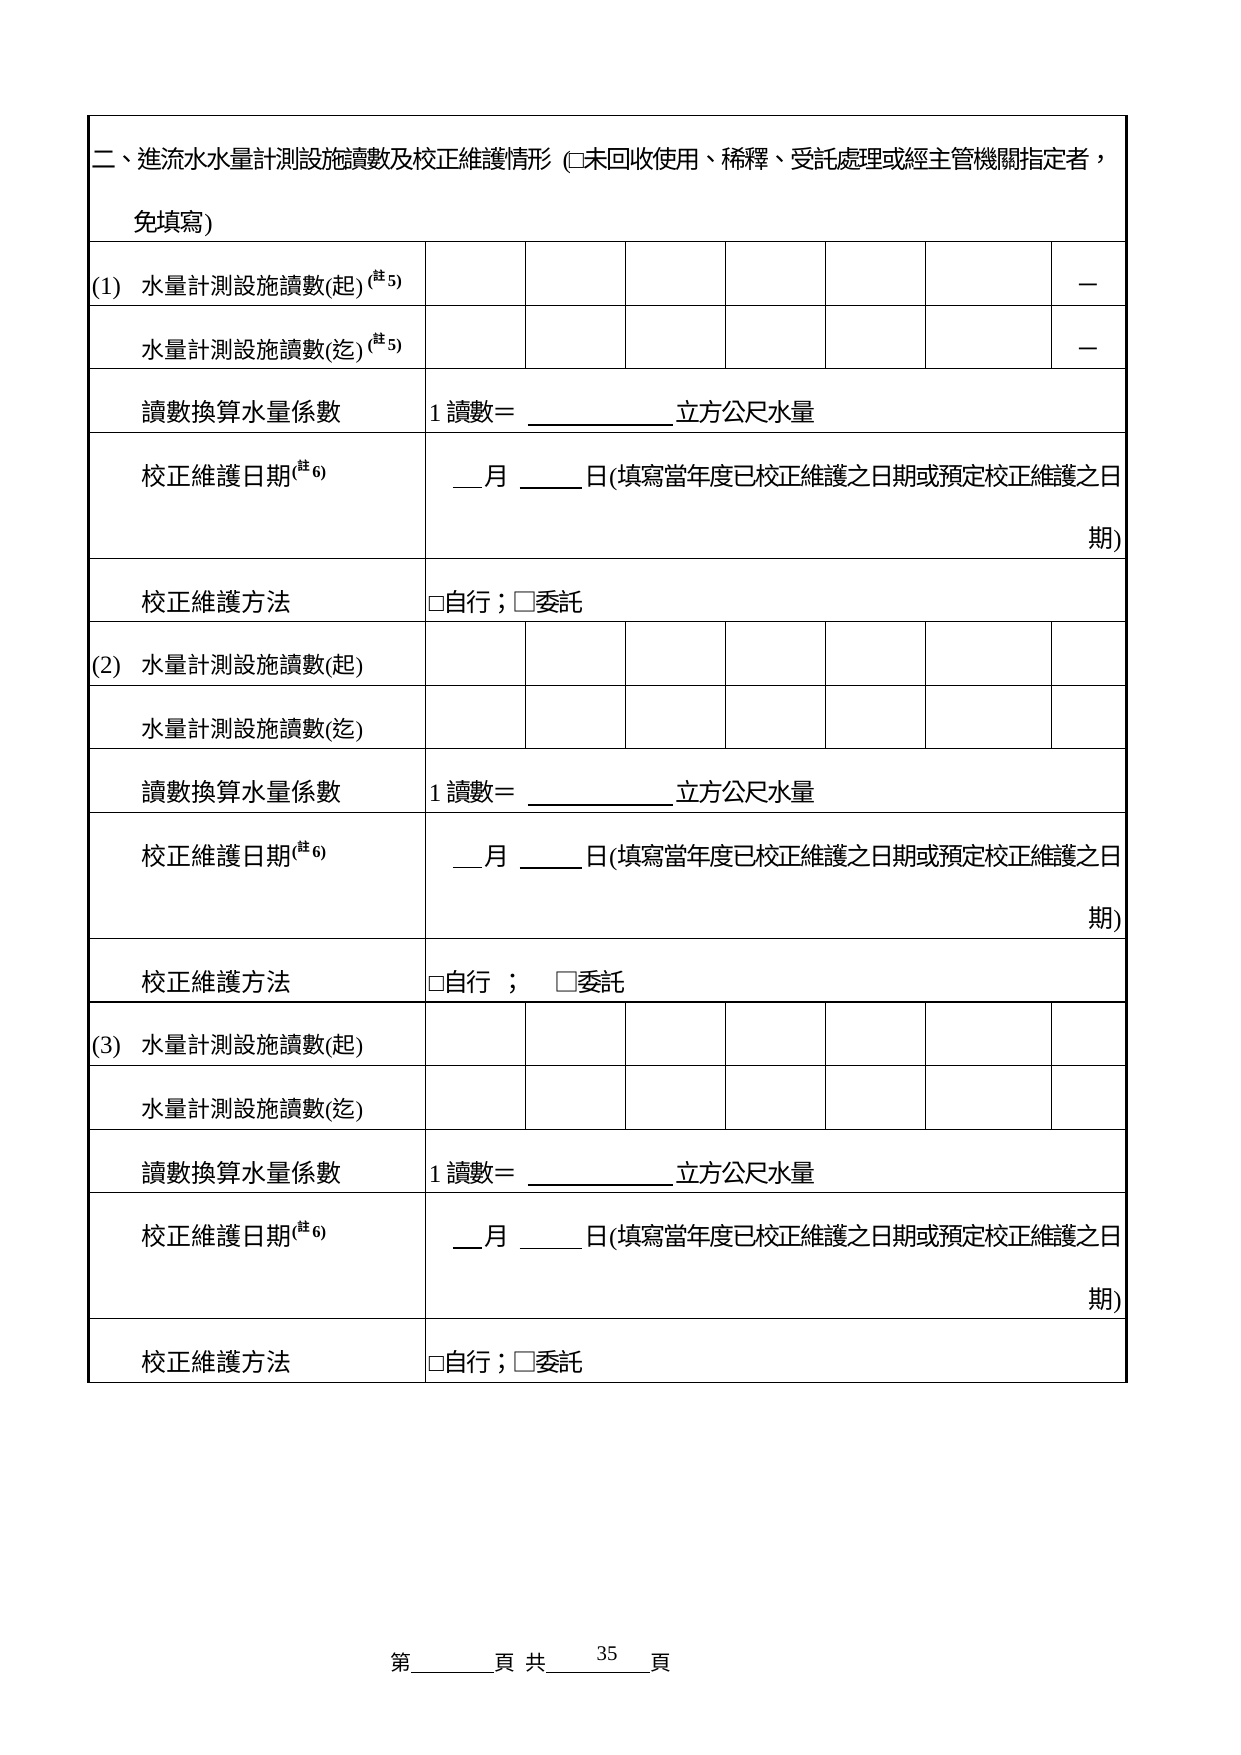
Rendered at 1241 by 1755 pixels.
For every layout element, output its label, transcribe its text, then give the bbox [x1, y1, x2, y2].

table_cell [526, 1003, 625, 1065]
table_cell [1052, 622, 1125, 685]
table_cell [926, 622, 1051, 685]
table_cell [426, 686, 525, 748]
table_cell 1讀數＝ 立方公尺水量 [426, 369, 1125, 432]
table_cell 1讀數＝ 立方公尺水量 [426, 749, 1125, 812]
table_cell ─ [1052, 306, 1125, 368]
table_cell [926, 686, 1051, 748]
table_cell [1052, 1003, 1125, 1065]
table_cell 水量計測設施讀數(迄) [90, 1066, 425, 1128]
table_cell 月 日(填寫當年度已校正維護之日期或預定校正維護之日期) [426, 813, 1125, 938]
table_cell [826, 242, 925, 304]
table_cell 月 日(填寫當年度已校正維護之日期或預定校正維護之日期) [426, 433, 1125, 558]
table_cell 水量計測設施讀數(迄) (註5) [90, 306, 425, 368]
table_cell [926, 1003, 1051, 1065]
table_cell [426, 306, 525, 368]
table_cell □自行 ； □委託 [426, 939, 1125, 1001]
table_cell [526, 1066, 625, 1128]
table_cell [626, 686, 725, 748]
table_cell 校正維護方法 [90, 559, 425, 621]
table_cell 二、進流水水量計測設施讀數及校正維護情形 (□未回收使用、稀釋、受託處理或經主管機關指定者，免填寫) [90, 116, 1125, 241]
table_cell [426, 1003, 525, 1065]
table_cell [626, 306, 725, 368]
table_cell 讀數換算水量係數 [90, 369, 425, 432]
table_cell 水量計測設施讀數(起) [90, 1003, 425, 1065]
table_cell [626, 242, 725, 304]
table_cell 月 日(填寫當年度已校正維護之日期或預定校正維護之日期) [426, 1193, 1125, 1318]
table_cell [826, 622, 925, 685]
table_cell □自行；□委託 [426, 1319, 1125, 1382]
table_cell [826, 306, 925, 368]
table_cell 校正維護日期(註6) [90, 813, 425, 938]
table_cell [926, 242, 1051, 304]
table_cell [1052, 1066, 1125, 1128]
table_cell [726, 1066, 825, 1128]
table_cell [926, 306, 1051, 368]
table_cell [826, 686, 925, 748]
table_cell □自行；□委託 [426, 559, 1125, 621]
table_cell [926, 1066, 1051, 1128]
table_cell 水量計測設施讀數(迄) [90, 686, 425, 748]
table_cell 水量計測設施讀數(起) (註5) [90, 242, 425, 304]
table_cell 校正維護方法 [90, 939, 425, 1001]
table_cell ─ [1052, 242, 1125, 304]
table_cell [726, 622, 825, 685]
table_cell [426, 1066, 525, 1128]
table_cell [626, 1066, 725, 1128]
table_cell [826, 1003, 925, 1065]
table_cell 校正維護方法 [90, 1319, 425, 1382]
table_cell [726, 1003, 825, 1065]
table_cell [726, 686, 825, 748]
table_cell [826, 1066, 925, 1128]
table_cell 校正維護日期(註6) [90, 433, 425, 558]
table_cell [426, 242, 525, 304]
table_cell [526, 306, 625, 368]
table_cell [526, 622, 625, 685]
table_cell [726, 242, 825, 304]
table_cell 水量計測設施讀數(起) [90, 622, 425, 685]
table_cell 校正維護日期(註6) [90, 1193, 425, 1318]
table_cell [726, 306, 825, 368]
table_cell [626, 1003, 725, 1065]
table_cell 讀數換算水量係數 [90, 1130, 425, 1192]
table_cell [1052, 686, 1125, 748]
table_cell [526, 686, 625, 748]
table_cell 1讀數＝ 立方公尺水量 [426, 1130, 1125, 1192]
table_cell 讀數換算水量係數 [90, 749, 425, 812]
table_cell [626, 622, 725, 685]
table_cell [426, 622, 525, 685]
table_cell [526, 242, 625, 304]
